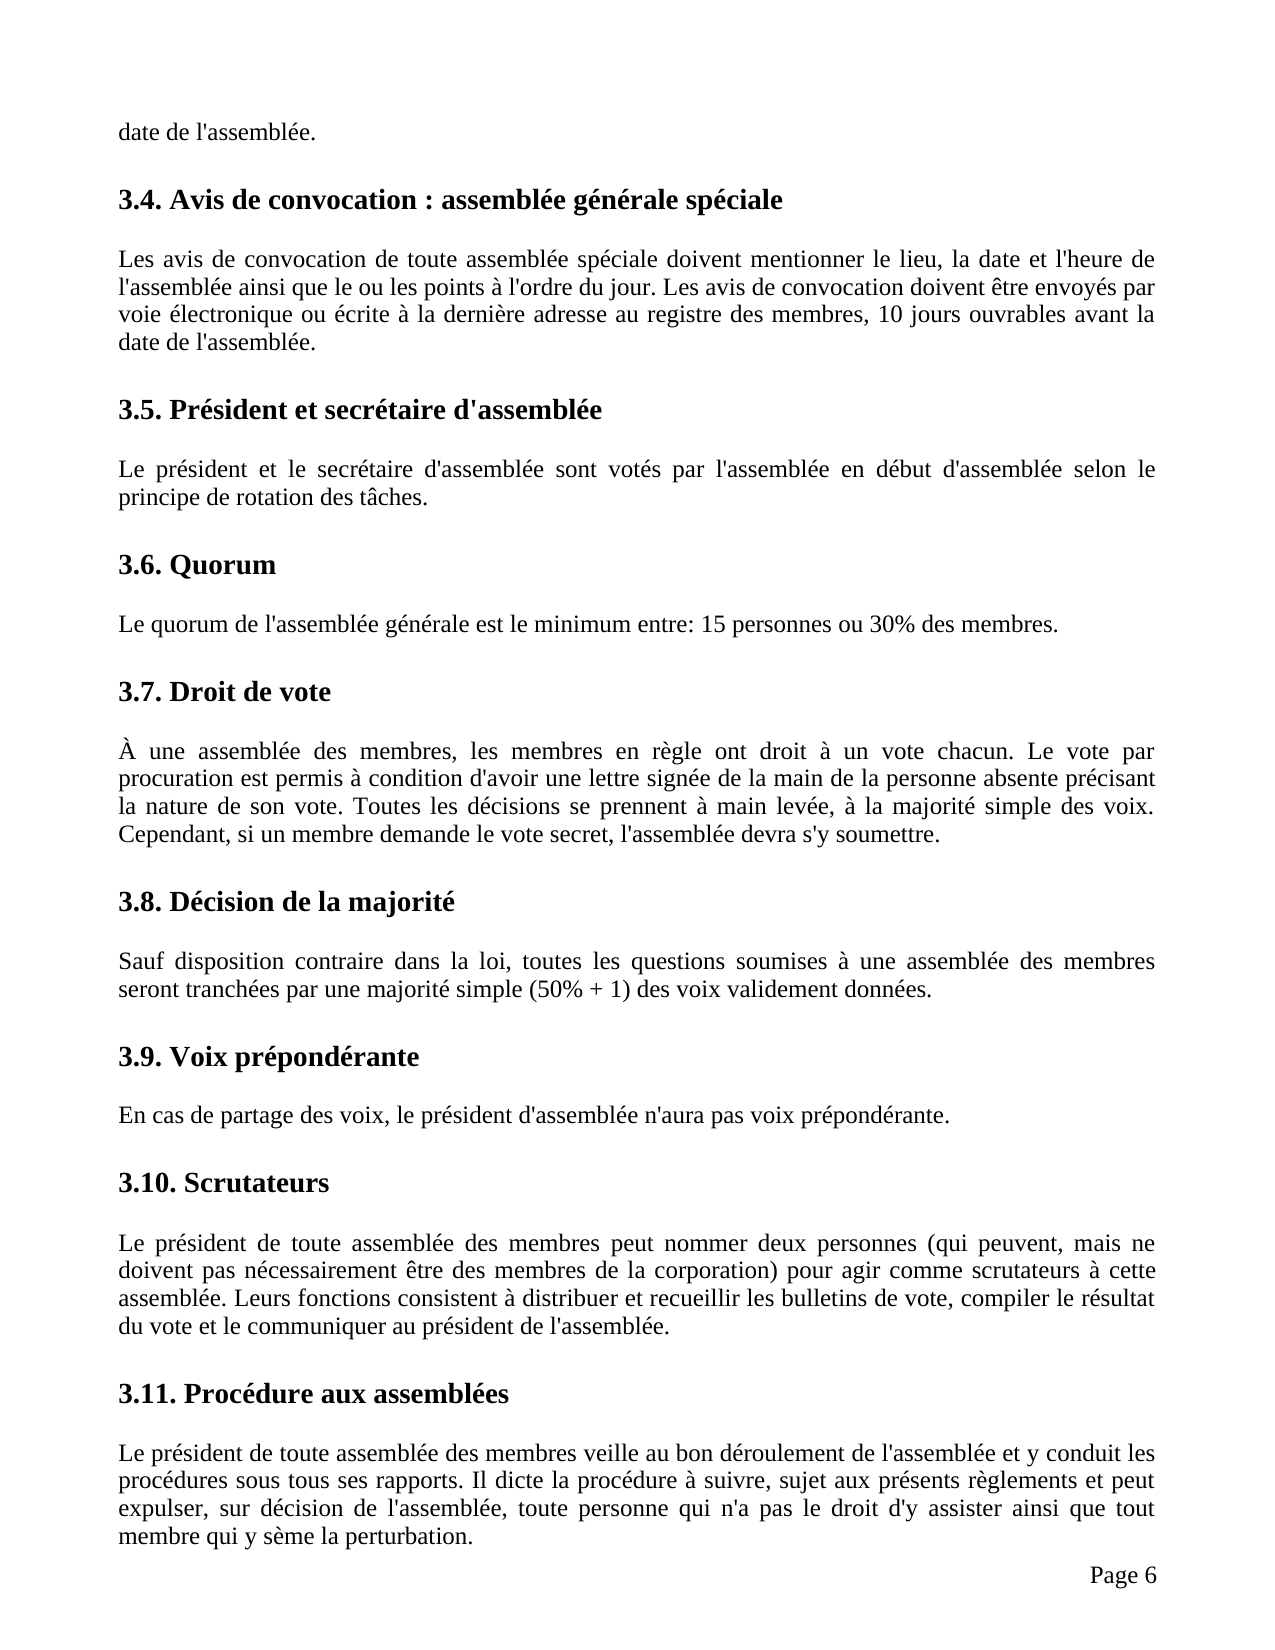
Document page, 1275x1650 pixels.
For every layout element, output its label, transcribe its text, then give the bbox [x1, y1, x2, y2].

subtitle 3.6. Quorum [118, 548, 1157, 580]
text Le président et le secrétaire d'assemblée sont votés par l'assemblée en début d'assemblée selon le principe de rotation des tâches. [118, 455, 1157, 511]
text Le président de toute assemblée des membres peut nommer deux personnes (qui peuvent, mais ne doivent pas nécessairement être des membres de la corporation) pour agir comme scrutateurs à cette assemblée. Leurs fonctions consistent à distribuer et recueillir les bulletins de vote, compiler le résultat du vote et le communiquer au président de l'assemblée. [118, 1229, 1157, 1339]
subtitle 3.8. Décision de la majorité [118, 885, 1157, 917]
subtitle 3.5. Président et secrétaire d'assemblée [118, 393, 1157, 426]
subtitle 3.7. Droit de vote [118, 675, 1157, 707]
subtitle 3.10. Scrutateurs [118, 1167, 1157, 1199]
subtitle 3.4. Avis de convocation : assemblée générale spéciale [118, 183, 1157, 216]
text Les avis de convocation de toute assemblée spéciale doivent mentionner le lieu, la date et l'heure de l'assemblée ainsi que le ou les points à l'ordre du jour. Les avis de convocation doivent être envoyés par voie électronique ou écrite à la dernière adresse au registre des membres, 10 jours ouvrables avant la date de l'assemblée. [118, 245, 1157, 356]
text À une assemblée des membres, les membres en règle ont droit à un vote chacun. Le vote par procuration est permis à condition d'avoir une lettre signée de la main de la personne absente précisant la nature de son vote. Toutes les décisions se prennent à main levée, à la majorité simple des voix. Cependant, si un membre demande le vote secret, l'assemblée devra s'y soumettre. [118, 737, 1157, 848]
text date de l'assemblée. [118, 118, 1157, 146]
subtitle 3.11. Procédure aux assemblées [118, 1377, 1157, 1409]
text Sauf disposition contraire dans la loi, toutes les questions soumises à une assemblée des membres seront tranchées par une majorité simple (50% + 1) des voix validement données. [118, 947, 1157, 1002]
text Le président de toute assemblée des membres veille au bon déroulement de l'assemblée et y conduit les procédures sous tous ses rapports. Il dicte la procédure à suivre, sujet aux présents règlements et peut expulser, sur décision de l'assemblée, toute personne qui n'a pas le droit d'y assister ainsi que tout membre qui y sème la perturbation. [118, 1439, 1157, 1549]
subtitle 3.9. Voix prépondérante [118, 1040, 1157, 1072]
text Le quorum de l'assemblée générale est le minimum entre: 15 personnes ou 30% des membres. [118, 610, 1157, 638]
text En cas de partage des voix, le président d'assemblée n'aura pas voix prépondérante. [118, 1102, 1157, 1129]
